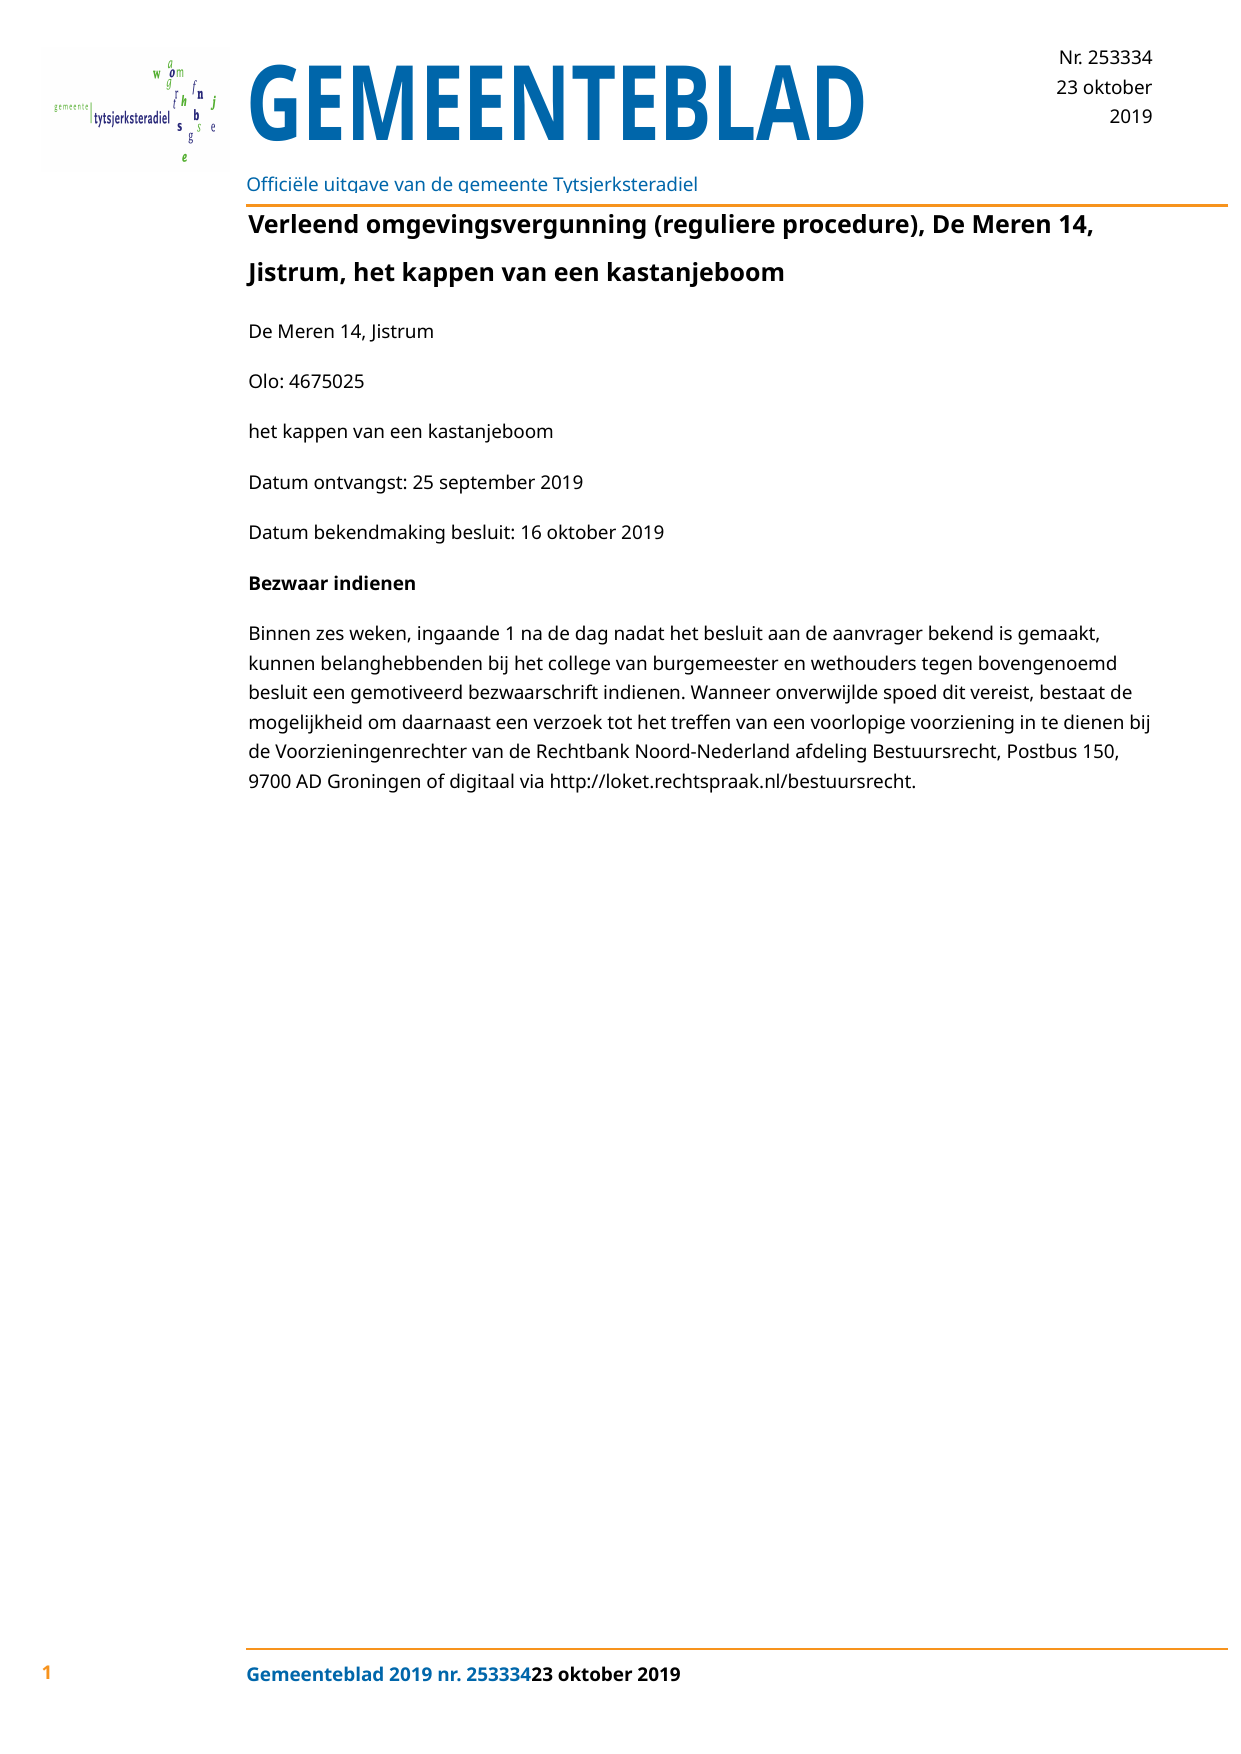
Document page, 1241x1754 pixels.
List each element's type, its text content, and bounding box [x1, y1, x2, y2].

text Binnen zes weken, ingaande 1 na de dag nadat het besluit aan de aanvrager bekend is gemaakt, kunnen belanghebbenden bij het college van burgemeester en wethouders tegen bovengenoemd besluit een gemotiveerd bezwaarschrift indienen. Wanneer onverwijlde spoed dit vereist, bestaat de mogelijkheid om daarnaast een verzoek tot het treffen van een voorlopige voorziening in te dienen bij de Voorzieningenrechter van de Rechtbank Noord-Nederland afdeling Bestuursrecht, Postbus 150, 9700 AD Groningen of digitaal via http://loket.rechtspraak.nl/bestuursrecht. [248, 620, 1152, 794]
text Olo: 4675025 [248, 368, 1152, 394]
text Bezwaar indienen [248, 570, 1152, 596]
text het kappen van een kastanjeboom [248, 419, 1152, 444]
text Datum bekendmaking besluit: 16 oktober 2019 [248, 519, 1152, 545]
text De Meren 14, Jistrum [248, 318, 1152, 344]
picture [41, 47, 231, 172]
text Verleend omgevingsvergunning (reguliere procedure), De Meren 14, Jistrum, het kappen van een kastanjeboom [248, 207, 1152, 288]
text Datum ontvangst: 25 september 2019 [248, 469, 1152, 495]
